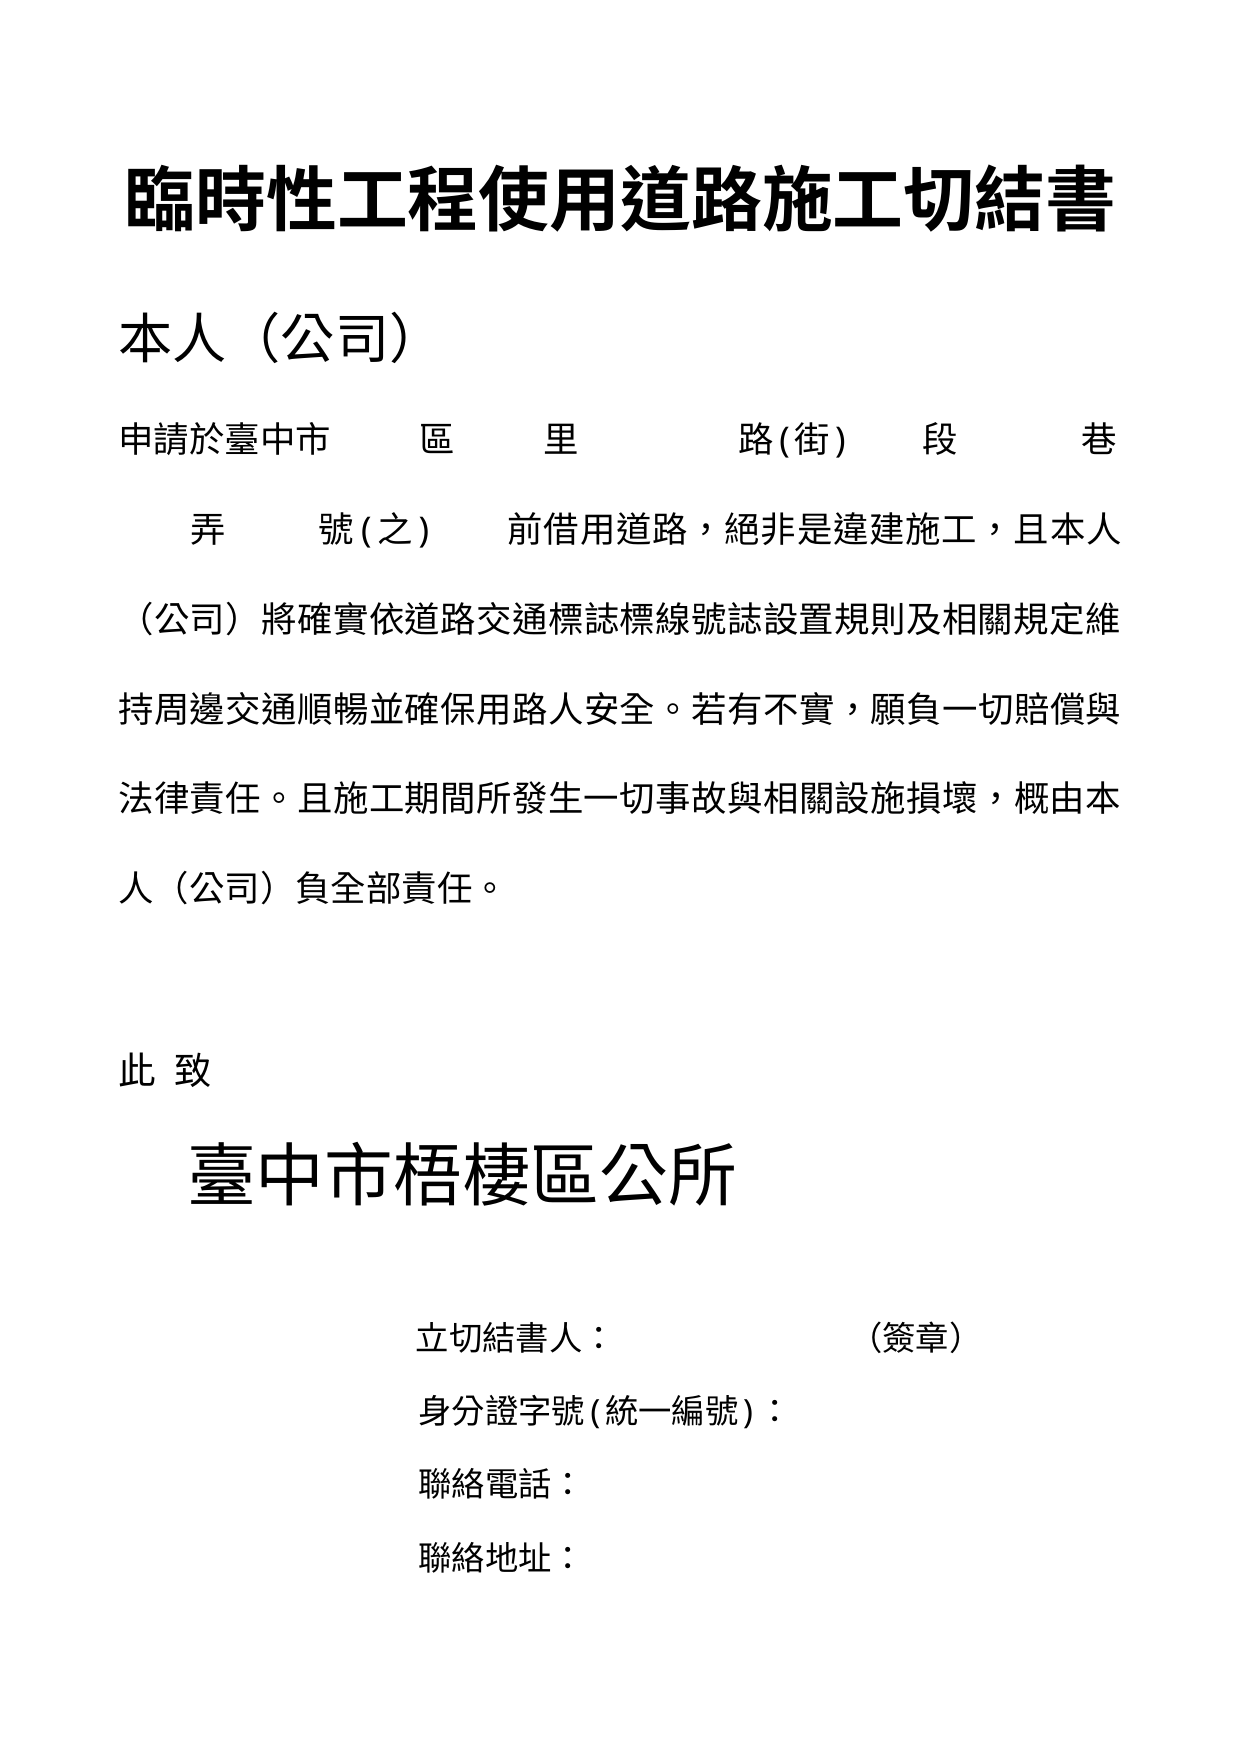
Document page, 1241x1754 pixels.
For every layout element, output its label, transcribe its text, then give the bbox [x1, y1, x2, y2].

text 聯絡電話： [118, 1458, 1122, 1507]
text 申請於臺中市 區 里 路(街) 段 巷 [118, 412, 1122, 463]
text 弄 號(之) 前借用道路，絕非是違建施工，且本人（公司）將確實依道路交通標誌標線號誌設置規則及相關規定維持周邊交通順暢並確保用路人安全。若有不實，願負一切賠償與法律責任。且施工期間所發生一切事故與相關設施損壞，概由本人（公司）負全部責任。 [118, 501, 1122, 912]
text 聯絡地址： [118, 1532, 1122, 1580]
text 臨時性工程使用道路施工切結書 [118, 143, 1122, 246]
text 此 致 [118, 1041, 1122, 1095]
text 立切結書人： （簽章） [118, 1312, 1122, 1360]
text 身分證字號(統一編號)： [118, 1385, 1122, 1433]
text 臺中市梧棲區公所 [118, 1120, 1122, 1220]
text 本人（公司） [118, 296, 1122, 374]
